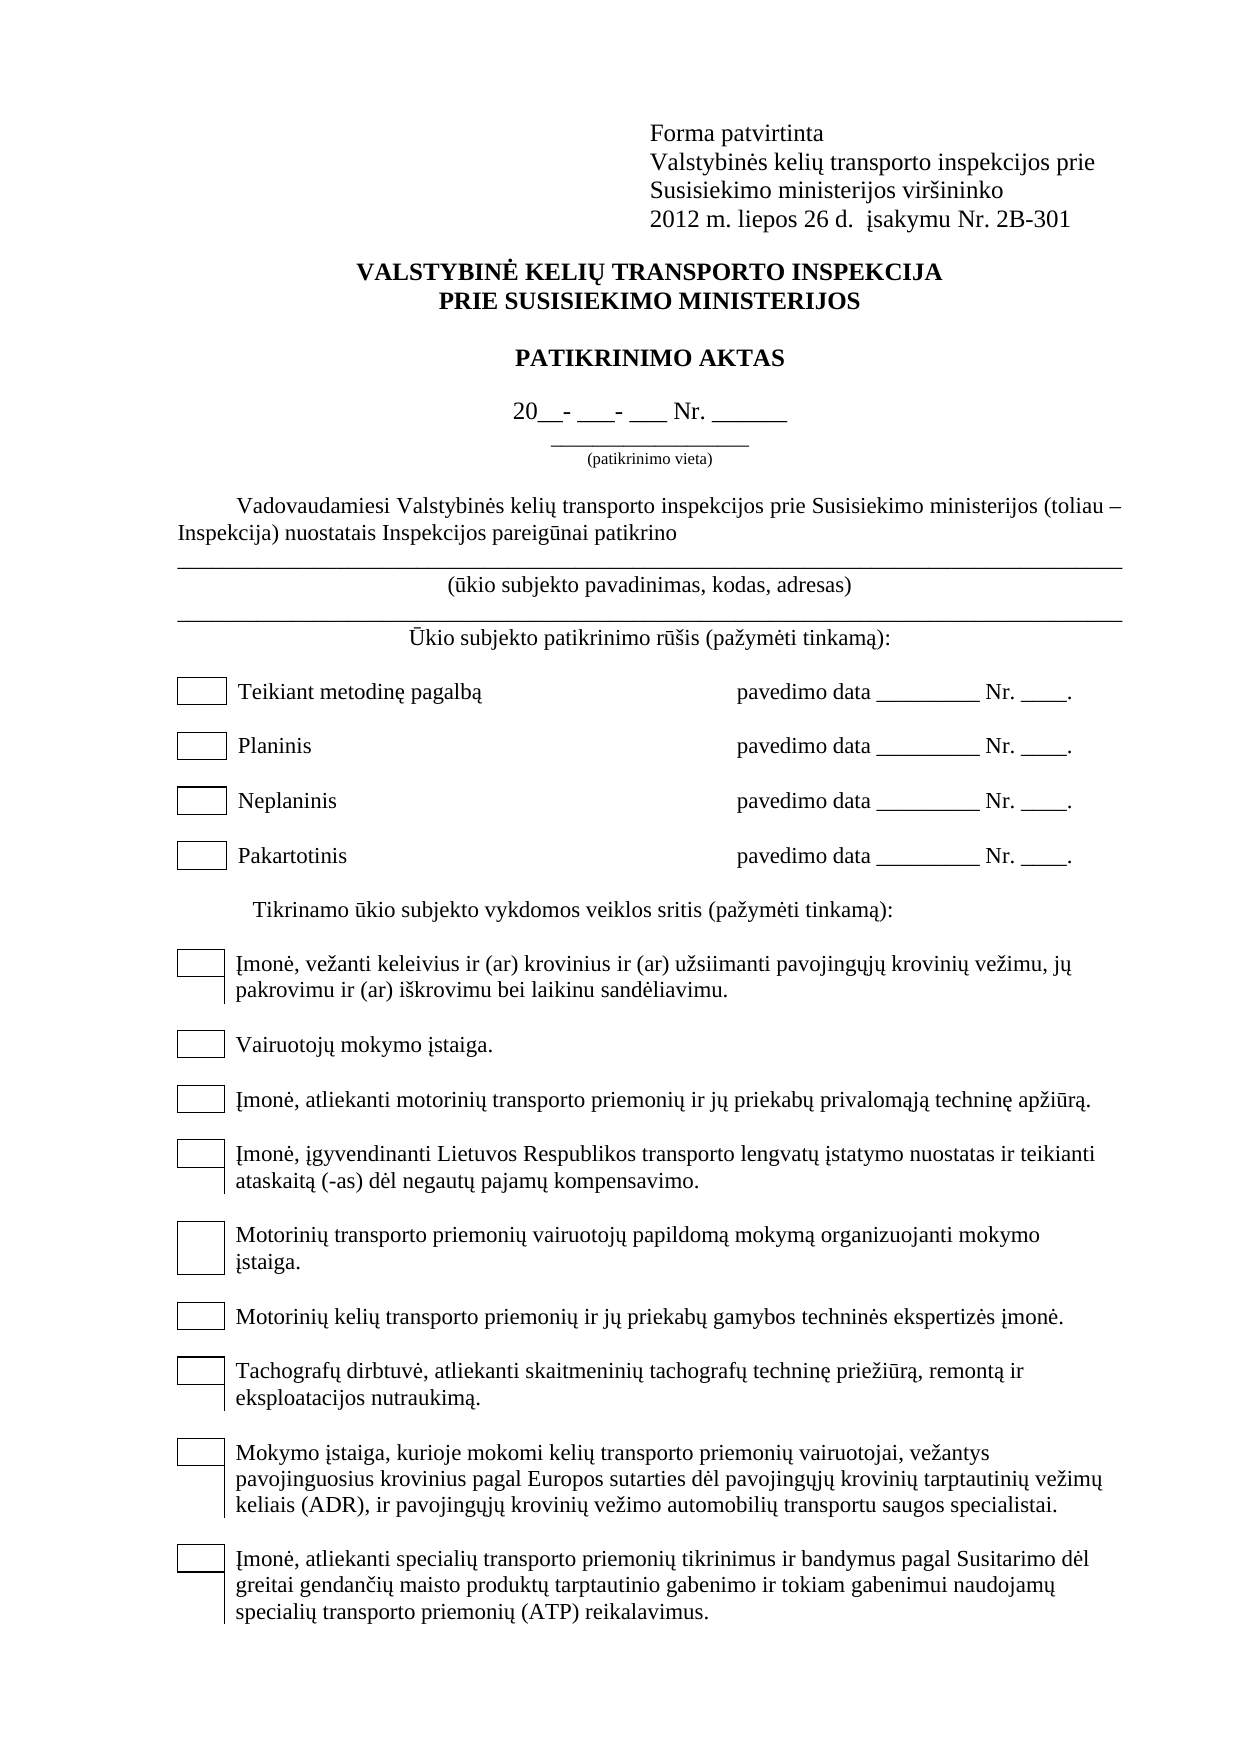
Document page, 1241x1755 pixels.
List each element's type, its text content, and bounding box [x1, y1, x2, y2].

table_cell pavedimo data _________ Nr. ____. [725, 732, 1122, 759]
table_cell [178, 1358, 224, 1384]
table_cell Motorinių transporto priemonių vairuotojų papildomą mokymą organizuojanti mokymo įstaiga. [225, 1221, 1122, 1274]
table_cell [177, 1058, 224, 1084]
table_header pavedimo data _________ Nr. ____. [725, 677, 1122, 704]
table_cell Motorinių kelių transporto priemonių ir jų priekabų gamybos techninės ekspertizės įmonė. [225, 1302, 1122, 1329]
table_cell [177, 760, 226, 786]
table_cell [725, 759, 1122, 786]
table_cell [177, 705, 226, 732]
text _ [177, 598, 1122, 621]
table_cell Pakartotinis [227, 841, 725, 868]
table_cell [226, 759, 725, 786]
text Valstybinės kelių transporto inspekcijos prie [649, 147, 1122, 176]
table_cell [177, 1168, 224, 1194]
text (patikrinimo vieta) [177, 449, 1122, 468]
table_cell Įmonė, įgyvendinanti Lietuvos Respublikos transporto lengvatų įstatymo nuostatas ir teikianti ataskaitą (-as) dėl negautų pajamų kompensavimo. [225, 1139, 1122, 1194]
table_cell [224, 1194, 1122, 1221]
table_cell [177, 1004, 224, 1030]
text VALSTYBINĖ KELIŲ TRANSPORTO INSPEKCIJA [177, 257, 1122, 286]
text (ūkio subjekto pavadinimas, kodas, adresas) [177, 571, 1122, 598]
table_cell [224, 1057, 1122, 1084]
table_cell [177, 1385, 224, 1411]
text Vadovaudamiesi Valstybinės kelių transporto inspekcijos prie Susisiekimo ministerijos (toliau – Inspekcija) nuostatais Inspekcijos pareigūnai patikrino [177, 492, 1122, 545]
table_header [178, 950, 224, 976]
table_cell pavedimo data _________ Nr. ____. [725, 786, 1122, 814]
text Ūkio subjekto patikrinimo rūšis (pažymėti tinkamą): [177, 624, 1122, 650]
table_cell [178, 788, 226, 814]
table_cell [178, 733, 226, 759]
table_header Teikiant metodinę pagalbą [227, 677, 725, 704]
table_cell [178, 1140, 224, 1167]
table_cell Planinis [227, 732, 725, 759]
text ___________________ [177, 425, 1122, 449]
table_cell [177, 1275, 224, 1302]
table_cell [177, 1518, 224, 1544]
table_cell [177, 1573, 224, 1624]
table_cell [178, 1222, 224, 1274]
table_cell [224, 1518, 1122, 1544]
table_cell [178, 1086, 224, 1112]
table_header [178, 678, 226, 704]
text Susisiekimo ministerijos viršininko [649, 176, 1122, 204]
table_cell [178, 1031, 224, 1057]
table_cell [178, 842, 226, 868]
table_cell [177, 814, 1122, 841]
table_cell [178, 1439, 224, 1465]
table_cell [177, 1329, 1122, 1356]
table_cell [177, 1466, 224, 1518]
table_header Įmonė, vežanti keleivius ir (ar) krovinius ir (ar) užsiimanti pavojingųjų krovinių vežimu, jų pakrovimu ir (ar) iškrovimu bei laikinu sandėliavimu. [225, 949, 1122, 1003]
table_cell Vairuotojų mokymo įstaiga. [225, 1030, 1122, 1057]
table_cell Įmonė, atliekanti motorinių transporto priemonių ir jų priekabų privalomąją techninę apžiūrą. [225, 1085, 1122, 1112]
text _ [177, 545, 1122, 568]
table_cell Tachografų dirbtuvė, atliekanti skaitmeninių tachografų techninę priežiūrą, remontą ir eksploatacijos nutraukimą. [225, 1356, 1122, 1411]
table_cell [177, 1411, 1122, 1438]
text 2012 m. liepos 26 d. įsakymu Nr. 2B-301 [649, 204, 1122, 233]
table_cell [177, 1113, 224, 1139]
text Forma patvirtinta [649, 118, 1122, 147]
text PRIE SUSISIEKIMO MINISTERIJOS [177, 286, 1122, 315]
table_cell [178, 1303, 224, 1329]
table_cell Įmonė, atliekanti specialių transporto priemonių tikrinimus ir bandymus pagal Susitarimo dėl greitai gendančių maisto produktų tarptautinio gabenimo ir tokiam gabenimui naudojamų specialių transporto priemonių (ATP) reikalavimus. [225, 1544, 1122, 1624]
text Tikrinamo ūkio subjekto vykdomos veiklos sritis (pažymėti tinkamą): [177, 896, 1122, 922]
text 20__- ___- ___ Nr. ______ [177, 396, 1122, 425]
text patikrinimo aktas [177, 343, 1122, 372]
table_cell Mokymo įstaiga, kurioje mokomi kelių transporto priemonių vairuotojai, vežantys pavojinguosius krovinius pagal Europos sutarties dėl pavojingųjų krovinių tarptautinių vežimų keliais (ADR), ir pavojingųjų krovinių vežimo automobilių transportu saugos specialistai. [225, 1438, 1122, 1518]
table_cell [224, 1112, 1122, 1139]
table_cell pavedimo data _________ Nr. ____. [725, 841, 1122, 868]
table_cell [177, 977, 224, 1003]
table_cell Neplaninis [227, 786, 725, 814]
table_cell [226, 704, 725, 732]
table_cell [177, 1194, 224, 1221]
table_cell [224, 1274, 1122, 1302]
table_cell [178, 1545, 224, 1571]
table_cell [725, 704, 1122, 732]
table_cell [224, 1004, 1122, 1030]
